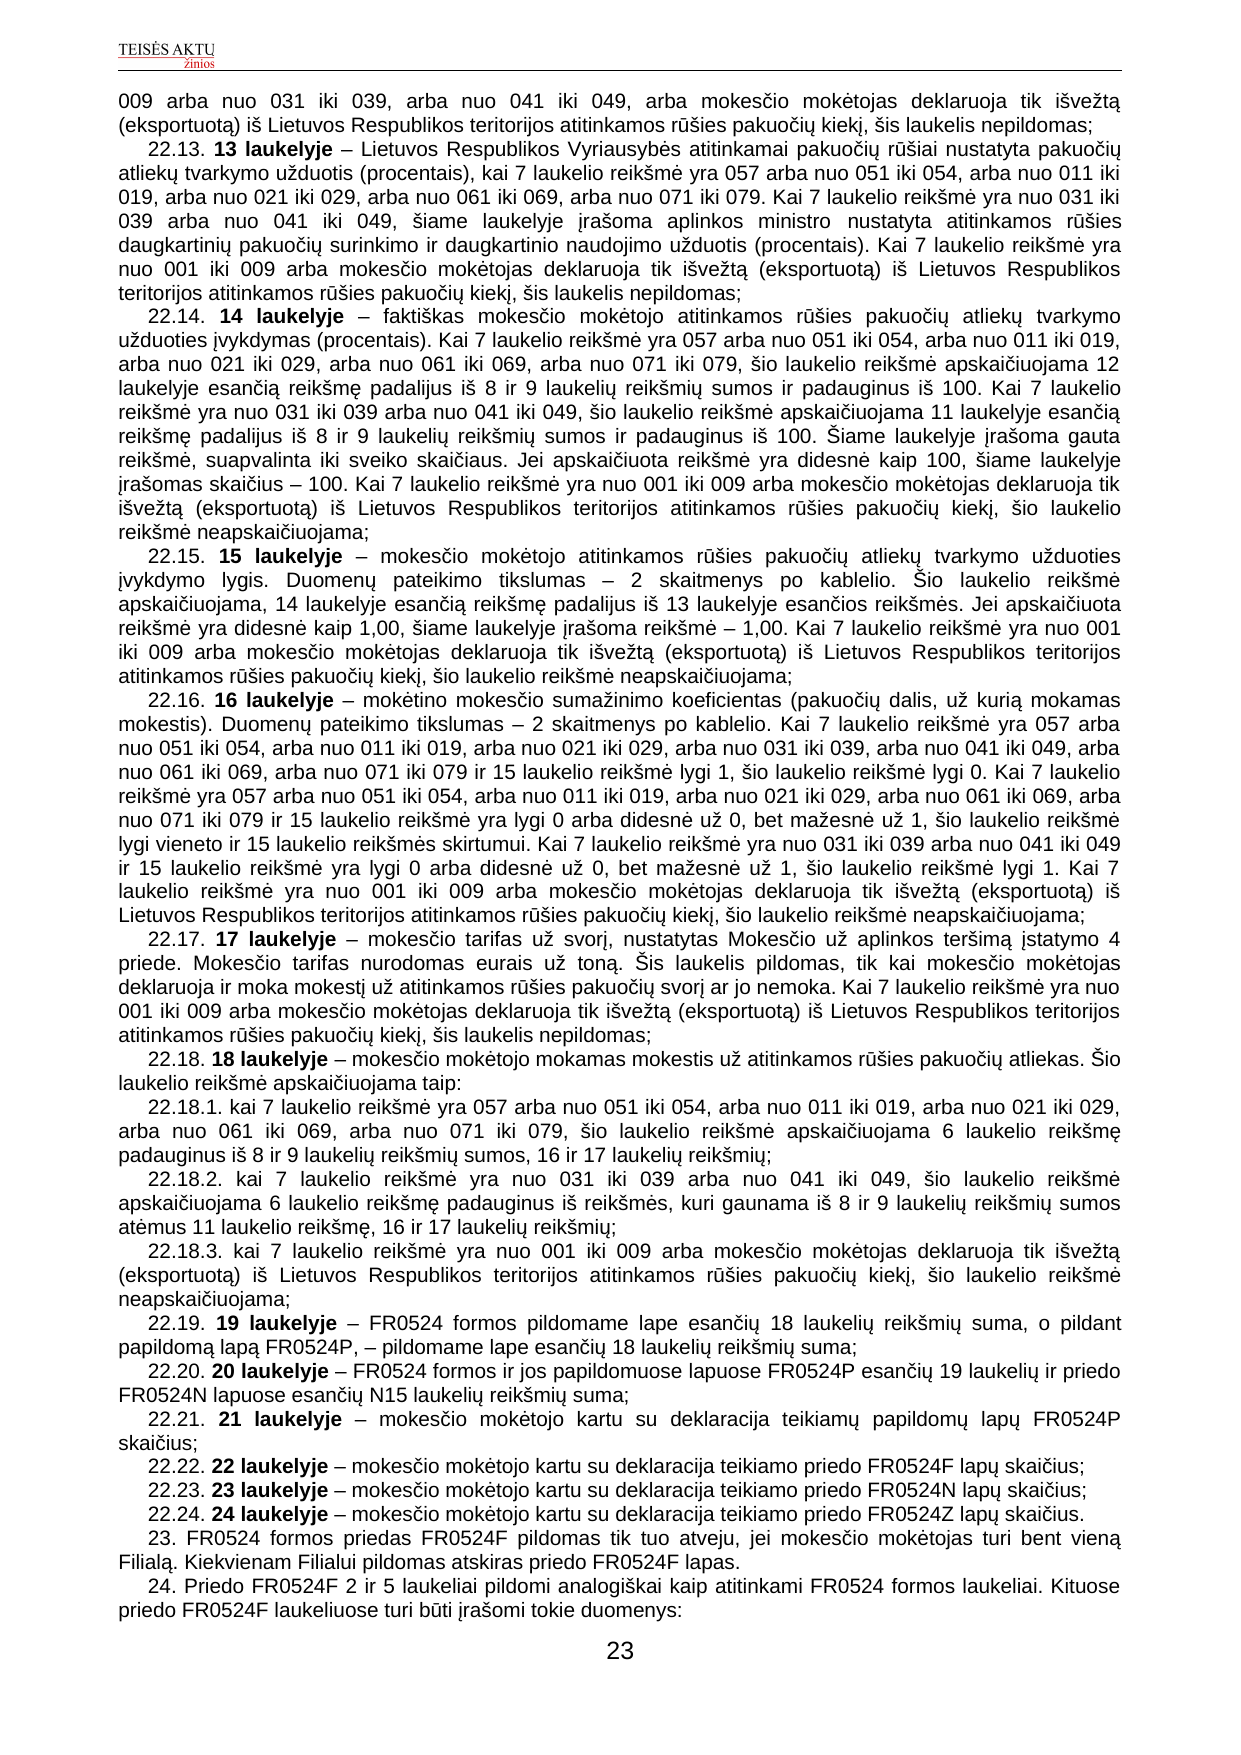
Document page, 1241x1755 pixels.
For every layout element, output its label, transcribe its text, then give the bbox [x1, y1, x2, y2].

text 24. Priedo FR0524F 2 ir 5 laukeliai pildomi analogiškai kaip atitinkami FR0524 formos laukeliai. Kituose priedo FR0524F laukeliuose turi būti įrašomi tokie duomenys: [118, 1574, 1122, 1622]
text 22.16. 16 laukelyje – mokėtino mokesčio sumažinimo koeficientas (pakuočių dalis, už kurią mokamas mokestis). Duomenų pateikimo tikslumas – 2 skaitmenys po kablelio. Kai 7 laukelio reikšmė yra 057 arba nuo 051 iki 054, arba nuo 011 iki 019, arba nuo 021 iki 029, arba nuo 031 iki 039, arba nuo 041 iki 049, arba nuo 061 iki 069, arba nuo 071 iki 079 ir 15 laukelio reikšmė lygi 1, šio laukelio reikšmė lygi 0. Kai 7 laukelio reikšmė yra 057 arba nuo 051 iki 054, arba nuo 011 iki 019, arba nuo 021 iki 029, arba nuo 061 iki 069, arba nuo 071 iki 079 ir 15 laukelio reikšmė yra lygi 0 arba didesnė už 0, bet mažesnė už 1, šio laukelio reikšmė lygi vieneto ir 15 laukelio reikšmės skirtumui. Kai 7 laukelio reikšmė yra nuo 031 iki 039 arba nuo 041 iki 049 ir 15 laukelio reikšmė yra lygi 0 arba didesnė už 0, bet mažesnė už 1, šio laukelio reikšmė lygi 1. Kai 7 laukelio reikšmė yra nuo 001 iki 009 arba mokesčio mokėtojas deklaruoja tik išvežtą (eksportuotą) iš Lietuvos Respublikos teritorijos atitinkamos rūšies pakuočių kiekį, šio laukelio reikšmė neapskaičiuojama; [118, 688, 1122, 927]
text 22.17. 17 laukelyje – mokesčio tarifas už svorį, nustatytas Mokesčio už aplinkos teršimą įstatymo 4 priede. Mokesčio tarifas nurodomas eurais už toną. Šis laukelis pildomas, tik kai mokesčio mokėtojas deklaruoja ir moka mokestį už atitinkamos rūšies pakuočių svorį ar jo nemoka. Kai 7 laukelio reikšmė yra nuo 001 iki 009 arba mokesčio mokėtojas deklaruoja tik išvežtą (eksportuotą) iš Lietuvos Respublikos teritorijos atitinkamos rūšies pakuočių kiekį, šis laukelis nepildomas; [118, 927, 1122, 1047]
text 22.15. 15 laukelyje – mokesčio mokėtojo atitinkamos rūšies pakuočių atliekų tvarkymo užduoties įvykdymo lygis. Duomenų pateikimo tikslumas – 2 skaitmenys po kablelio. Šio laukelio reikšmė apskaičiuojama, 14 laukelyje esančią reikšmę padalijus iš 13 laukelyje esančios reikšmės. Jei apskaičiuota reikšmė yra didesnė kaip 1,00, šiame laukelyje įrašoma reikšmė – 1,00. Kai 7 laukelio reikšmė yra nuo 001 iki 009 arba mokesčio mokėtojas deklaruoja tik išvežtą (eksportuotą) iš Lietuvos Respublikos teritorijos atitinkamos rūšies pakuočių kiekį, šio laukelio reikšmė neapskaičiuojama; [118, 544, 1122, 688]
text 22.19. 19 laukelyje – FR0524 formos pildomame lape esančių 18 laukelių reikšmių suma, o pildant papildomą lapą FR0524P, – pildomame lape esančių 18 laukelių reikšmių suma; [118, 1311, 1122, 1358]
text 22.14. 14 laukelyje – faktiškas mokesčio mokėtojo atitinkamos rūšies pakuočių atliekų tvarkymo užduoties įvykdymas (procentais). Kai 7 laukelio reikšmė yra 057 arba nuo 051 iki 054, arba nuo 011 iki 019, arba nuo 021 iki 029, arba nuo 061 iki 069, arba nuo 071 iki 079, šio laukelio reikšmė apskaičiuojama 12 laukelyje esančią reikšmę padalijus iš 8 ir 9 laukelių reikšmių sumos ir padauginus iš 100. Kai 7 laukelio reikšmė yra nuo 031 iki 039 arba nuo 041 iki 049, šio laukelio reikšmė apskaičiuojama 11 laukelyje esančią reikšmę padalijus iš 8 ir 9 laukelių reikšmių sumos ir padauginus iš 100. Šiame laukelyje įrašoma gauta reikšmė, suapvalinta iki sveiko skaičiaus. Jei apskaičiuota reikšmė yra didesnė kaip 100, šiame laukelyje įrašomas skaičius – 100. Kai 7 laukelio reikšmė yra nuo 001 iki 009 arba mokesčio mokėtojas deklaruoja tik išvežtą (eksportuotą) iš Lietuvos Respublikos teritorijos atitinkamos rūšies pakuočių kiekį, šio laukelio reikšmė neapskaičiuojama; [118, 304, 1122, 544]
text 22.18. 18 laukelyje – mokesčio mokėtojo mokamas mokestis už atitinkamos rūšies pakuočių atliekas. Šio laukelio reikšmė apskaičiuojama taip: [118, 1047, 1122, 1095]
text 22.23. 23 laukelyje – mokesčio mokėtojo kartu su deklaracija teikiamo priedo FR0524N lapų skaičius; [118, 1478, 1122, 1502]
text 22.18.1. kai 7 laukelio reikšmė yra 057 arba nuo 051 iki 054, arba nuo 011 iki 019, arba nuo 021 iki 029, arba nuo 061 iki 069, arba nuo 071 iki 079, šio laukelio reikšmė apskaičiuojama 6 laukelio reikšmę padauginus iš 8 ir 9 laukelių reikšmių sumos, 16 ir 17 laukelių reikšmių; [118, 1095, 1122, 1167]
text 22.20. 20 laukelyje – FR0524 formos ir jos papildomuose lapuose FR0524P esančių 19 laukelių ir priedo FR0524N lapuose esančių N15 laukelių reikšmių suma; [118, 1358, 1122, 1406]
text 22.24. 24 laukelyje – mokesčio mokėtojo kartu su deklaracija teikiamo priedo FR0524Z lapų skaičius. [118, 1502, 1122, 1526]
text 22.13. 13 laukelyje – Lietuvos Respublikos Vyriausybės atitinkamai pakuočių rūšiai nustatyta pakuočių atliekų tvarkymo užduotis (procentais), kai 7 laukelio reikšmė yra 057 arba nuo 051 iki 054, arba nuo 011 iki 019, arba nuo 021 iki 029, arba nuo 061 iki 069, arba nuo 071 iki 079. Kai 7 laukelio reikšmė yra nuo 031 iki 039 arba nuo 041 iki 049, šiame laukelyje įrašoma aplinkos ministro nustatyta atitinkamos rūšies daugkartinių pakuočių surinkimo ir daugkartinio naudojimo užduotis (procentais). Kai 7 laukelio reikšmė yra nuo 001 iki 009 arba mokesčio mokėtojas deklaruoja tik išvežtą (eksportuotą) iš Lietuvos Respublikos teritorijos atitinkamos rūšies pakuočių kiekį, šis laukelis nepildomas; [118, 137, 1122, 304]
text 22.22. 22 laukelyje – mokesčio mokėtojo kartu su deklaracija teikiamo priedo FR0524F lapų skaičius; [118, 1454, 1122, 1478]
text 22.18.3. kai 7 laukelio reikšmė yra nuo 001 iki 009 arba mokesčio mokėtojas deklaruoja tik išvežtą (eksportuotą) iš Lietuvos Respublikos teritorijos atitinkamos rūšies pakuočių kiekį, šio laukelio reikšmė neapskaičiuojama; [118, 1239, 1122, 1311]
text 22.18.2. kai 7 laukelio reikšmė yra nuo 031 iki 039 arba nuo 041 iki 049, šio laukelio reikšmė apskaičiuojama 6 laukelio reikšmę padauginus iš reikšmės, kuri gaunama iš 8 ir 9 laukelių reikšmių sumos atėmus 11 laukelio reikšmę, 16 ir 17 laukelių reikšmių; [118, 1167, 1122, 1239]
text 009 arba nuo 031 iki 039, arba nuo 041 iki 049, arba mokesčio mokėtojas deklaruoja tik išvežtą (eksportuotą) iš Lietuvos Respublikos teritorijos atitinkamos rūšies pakuočių kiekį, šis laukelis nepildomas; [118, 89, 1122, 137]
text 23. FR0524 formos priedas FR0524F pildomas tik tuo atveju, jei mokesčio mokėtojas turi bent vieną Filialą. Kiekvienam Filialui pildomas atskiras priedo FR0524F lapas. [118, 1526, 1122, 1574]
text 22.21. 21 laukelyje – mokesčio mokėtojo kartu su deklaracija teikiamų papildomų lapų FR0524P skaičius; [118, 1406, 1122, 1454]
